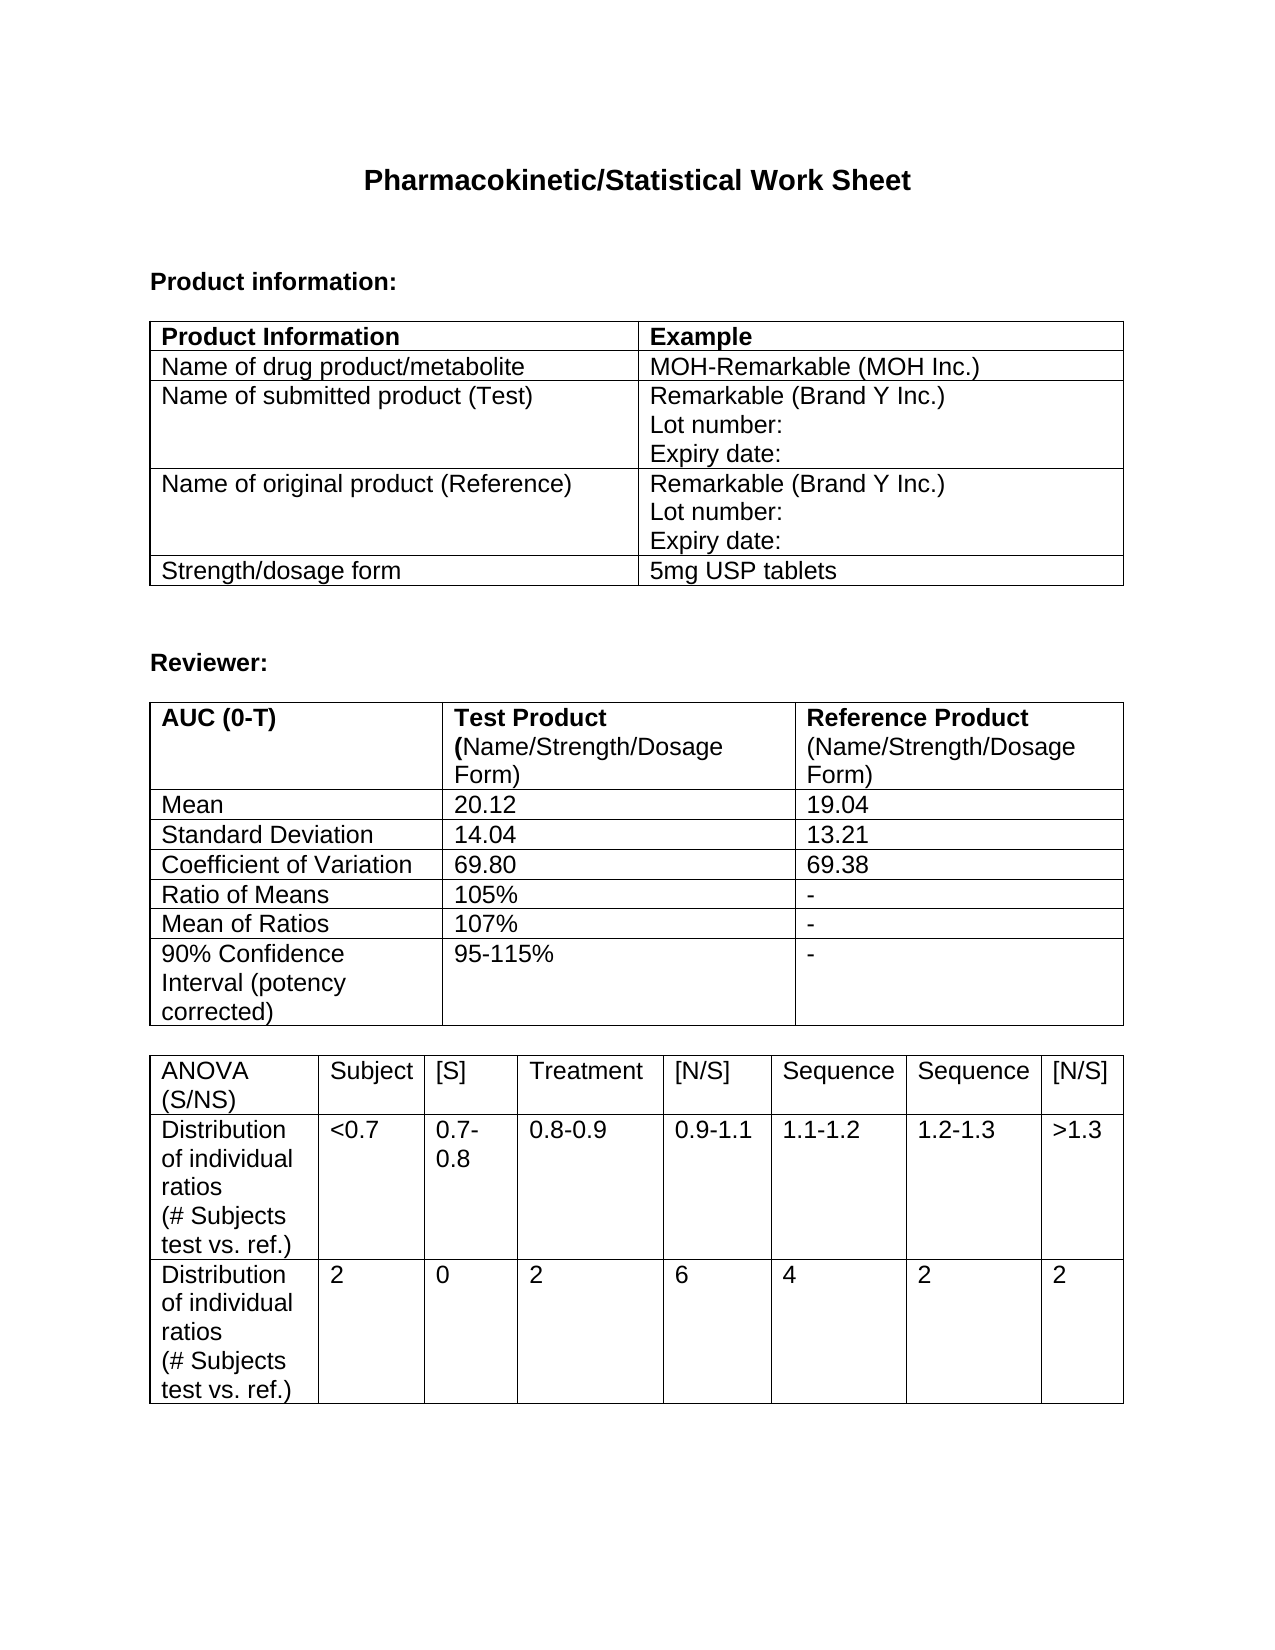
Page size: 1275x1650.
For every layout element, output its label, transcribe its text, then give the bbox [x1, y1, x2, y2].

table_header Subject [319, 1056, 424, 1114]
table_cell 0.8-0.9 [518, 1115, 663, 1258]
table_cell 2 [319, 1260, 424, 1403]
table_cell - [796, 939, 1123, 1025]
table_cell Ratio of Means [151, 880, 442, 908]
table_cell <0.7 [319, 1115, 424, 1258]
table_cell MOH-Remarkable (MOH Inc.) [639, 351, 1123, 380]
table_cell 1.1-1.2 [772, 1115, 906, 1258]
table_cell Name of submitted product (Test) [151, 381, 638, 467]
table_header Treatment [518, 1056, 663, 1114]
table_cell 0.7-0.8 [425, 1115, 517, 1258]
table_cell Mean of Ratios [151, 909, 442, 938]
table_header [S] [425, 1056, 517, 1114]
table_cell Distribution of individual ratios (# Subjects test vs. ref.) [151, 1115, 318, 1258]
table_cell - [796, 909, 1123, 938]
table_cell 2 [518, 1260, 663, 1403]
table_cell Name of original product (Reference) [151, 469, 638, 555]
table_cell 0.9-1.1 [664, 1115, 771, 1258]
table_cell 105% [443, 880, 795, 908]
table_cell 4 [772, 1260, 906, 1403]
subtitle Product information: [150, 267, 1125, 296]
table_cell 107% [443, 909, 795, 938]
table_cell Standard Deviation [151, 820, 442, 849]
table_cell Distribution of individual ratios (# Subjects test vs. ref.) [151, 1260, 318, 1403]
table_header Sequence [907, 1056, 1041, 1114]
table_header [N/S] [1042, 1056, 1123, 1114]
table_cell 20.12 [443, 790, 795, 819]
table_cell 95-115% [443, 939, 795, 1025]
table_cell Coefficient of Variation [151, 850, 442, 878]
table_cell Remarkable (Brand Y Inc.) Lot number: Expiry date: [639, 469, 1123, 555]
subtitle Reviewer: [150, 648, 1125, 677]
table_cell 1.2-1.3 [907, 1115, 1041, 1258]
table_cell 6 [664, 1260, 771, 1403]
table_cell 69.80 [443, 850, 795, 878]
table_header Reference Product (Name/Strength/Dosage Form) [796, 703, 1123, 789]
table_cell Mean [151, 790, 442, 819]
table_header Sequence [772, 1056, 906, 1114]
table_cell 14.04 [443, 820, 795, 849]
subtitle Pharmacokinetic/Statistical Work Sheet [150, 162, 1125, 196]
table_header ANOVA (S/NS) [151, 1056, 318, 1114]
table_header Example [639, 322, 1123, 350]
table_header Product Information [151, 322, 638, 350]
table_header AUC (0-T) [151, 703, 442, 789]
table_cell - [796, 880, 1123, 908]
table_header Test Product (Name/Strength/Dosage Form) [443, 703, 795, 789]
table_cell Remarkable (Brand Y Inc.) Lot number: Expiry date: [639, 381, 1123, 467]
table_cell 2 [1042, 1260, 1123, 1403]
table_cell 19.04 [796, 790, 1123, 819]
table_cell 13.21 [796, 820, 1123, 849]
table_cell Strength/dosage form [151, 556, 638, 584]
table_cell 90% Confidence Interval (potency corrected) [151, 939, 442, 1025]
table_cell Name of drug product/metabolite [151, 351, 638, 380]
table_cell 69.38 [796, 850, 1123, 878]
table_cell >1.3 [1042, 1115, 1123, 1258]
table_header [N/S] [664, 1056, 771, 1114]
table_cell 0 [425, 1260, 517, 1403]
table_cell 5mg USP tablets [639, 556, 1123, 584]
table_cell 2 [907, 1260, 1041, 1403]
